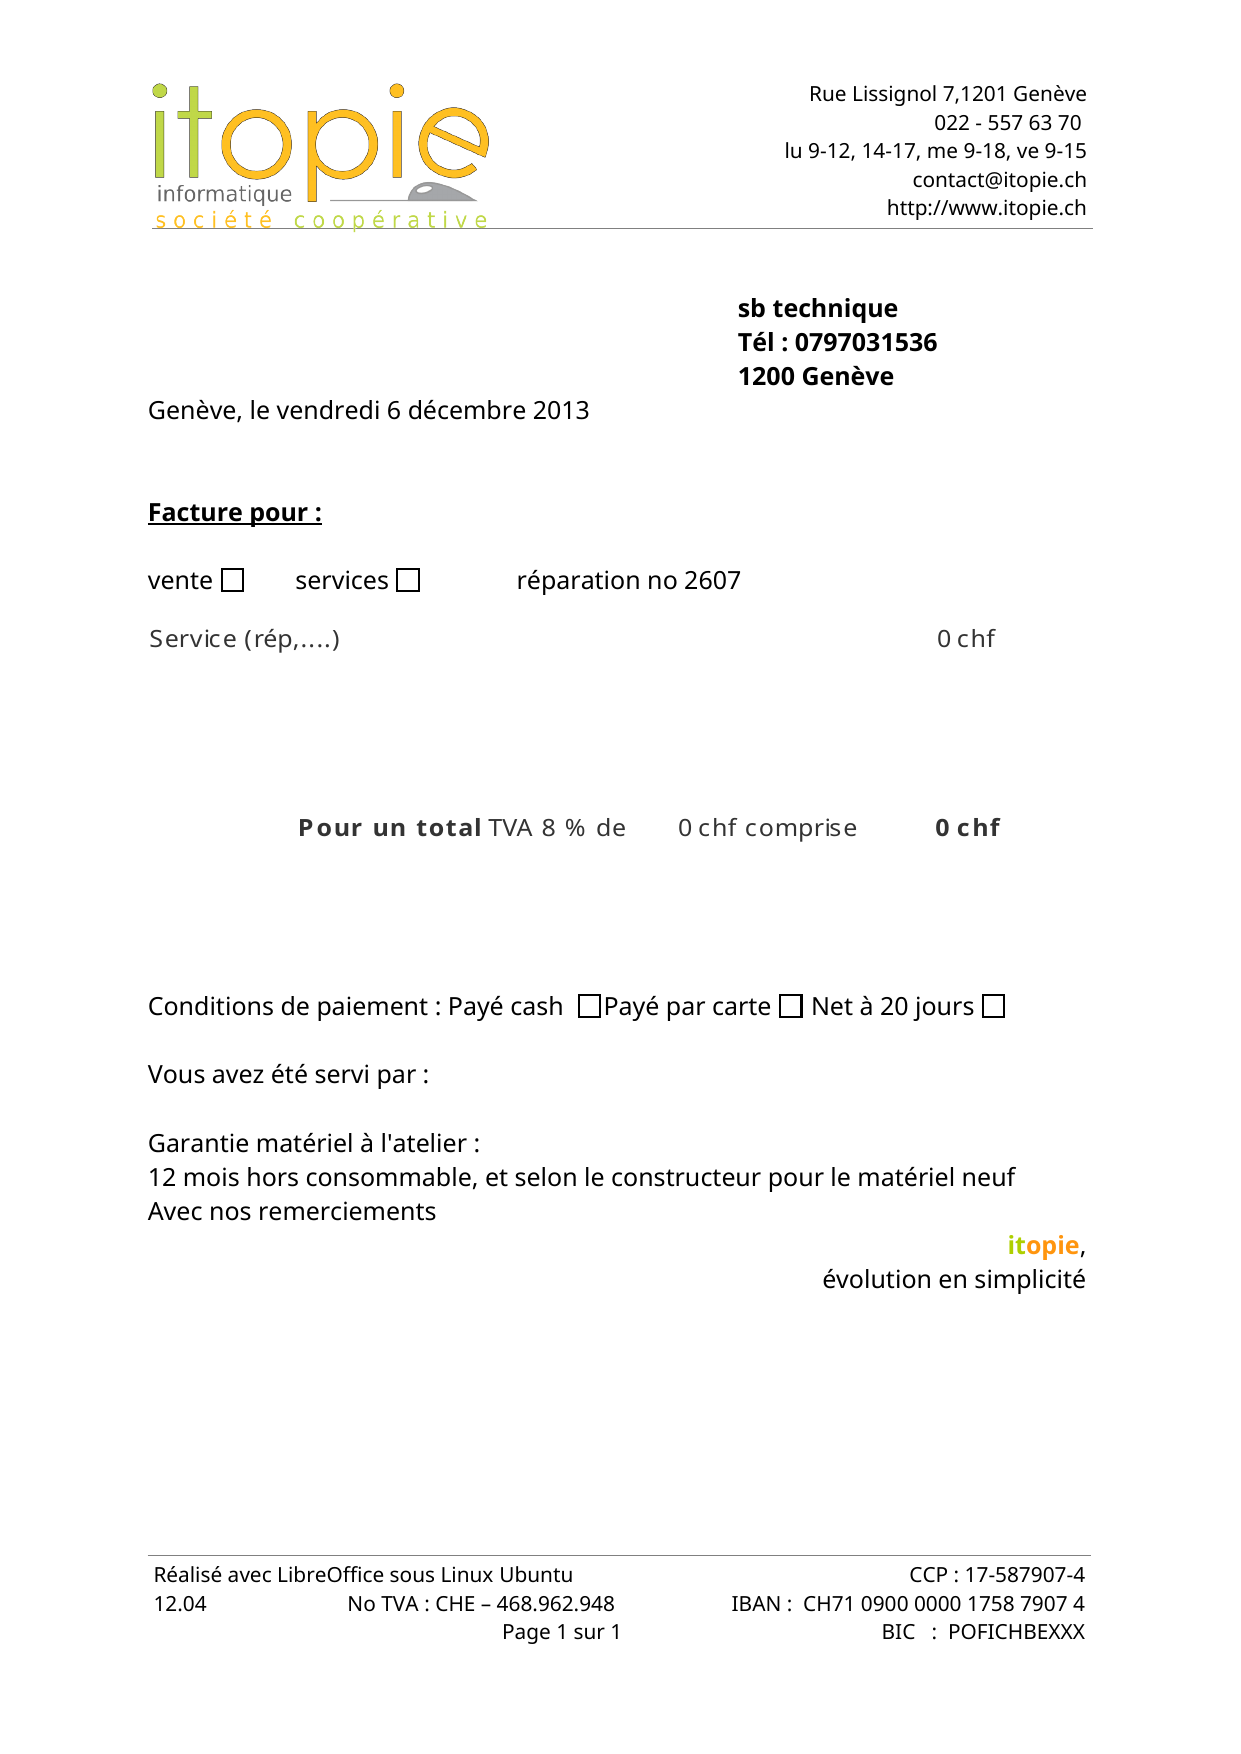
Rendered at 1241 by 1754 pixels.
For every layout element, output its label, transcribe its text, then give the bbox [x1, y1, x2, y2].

text Genève, le vendredi 6 décembre 2013 [148, 392, 1093, 427]
text Vous avez été servi par : [148, 1057, 1093, 1091]
text 12 mois hors consommable, et selon le constructeur pour le matériel neuf [148, 1159, 1093, 1193]
text 1200 Genève [148, 358, 1093, 392]
text sb technique [148, 290, 1093, 324]
text Garantie matériel à l'atelier : [148, 1125, 1093, 1159]
text évolution en simplicité [148, 1262, 1093, 1296]
text Tél : 0797031536 [148, 324, 1093, 358]
text Conditions de paiement : Payé cash Payé par carte Net à 20 jours [148, 989, 1093, 1023]
text itopie, [148, 1227, 1093, 1262]
picture [138, 72, 500, 244]
text Avec nos remerciements [148, 1193, 1093, 1227]
text Facture pour : [148, 495, 1093, 529]
text vente services réparation no 2607 [148, 563, 1093, 597]
